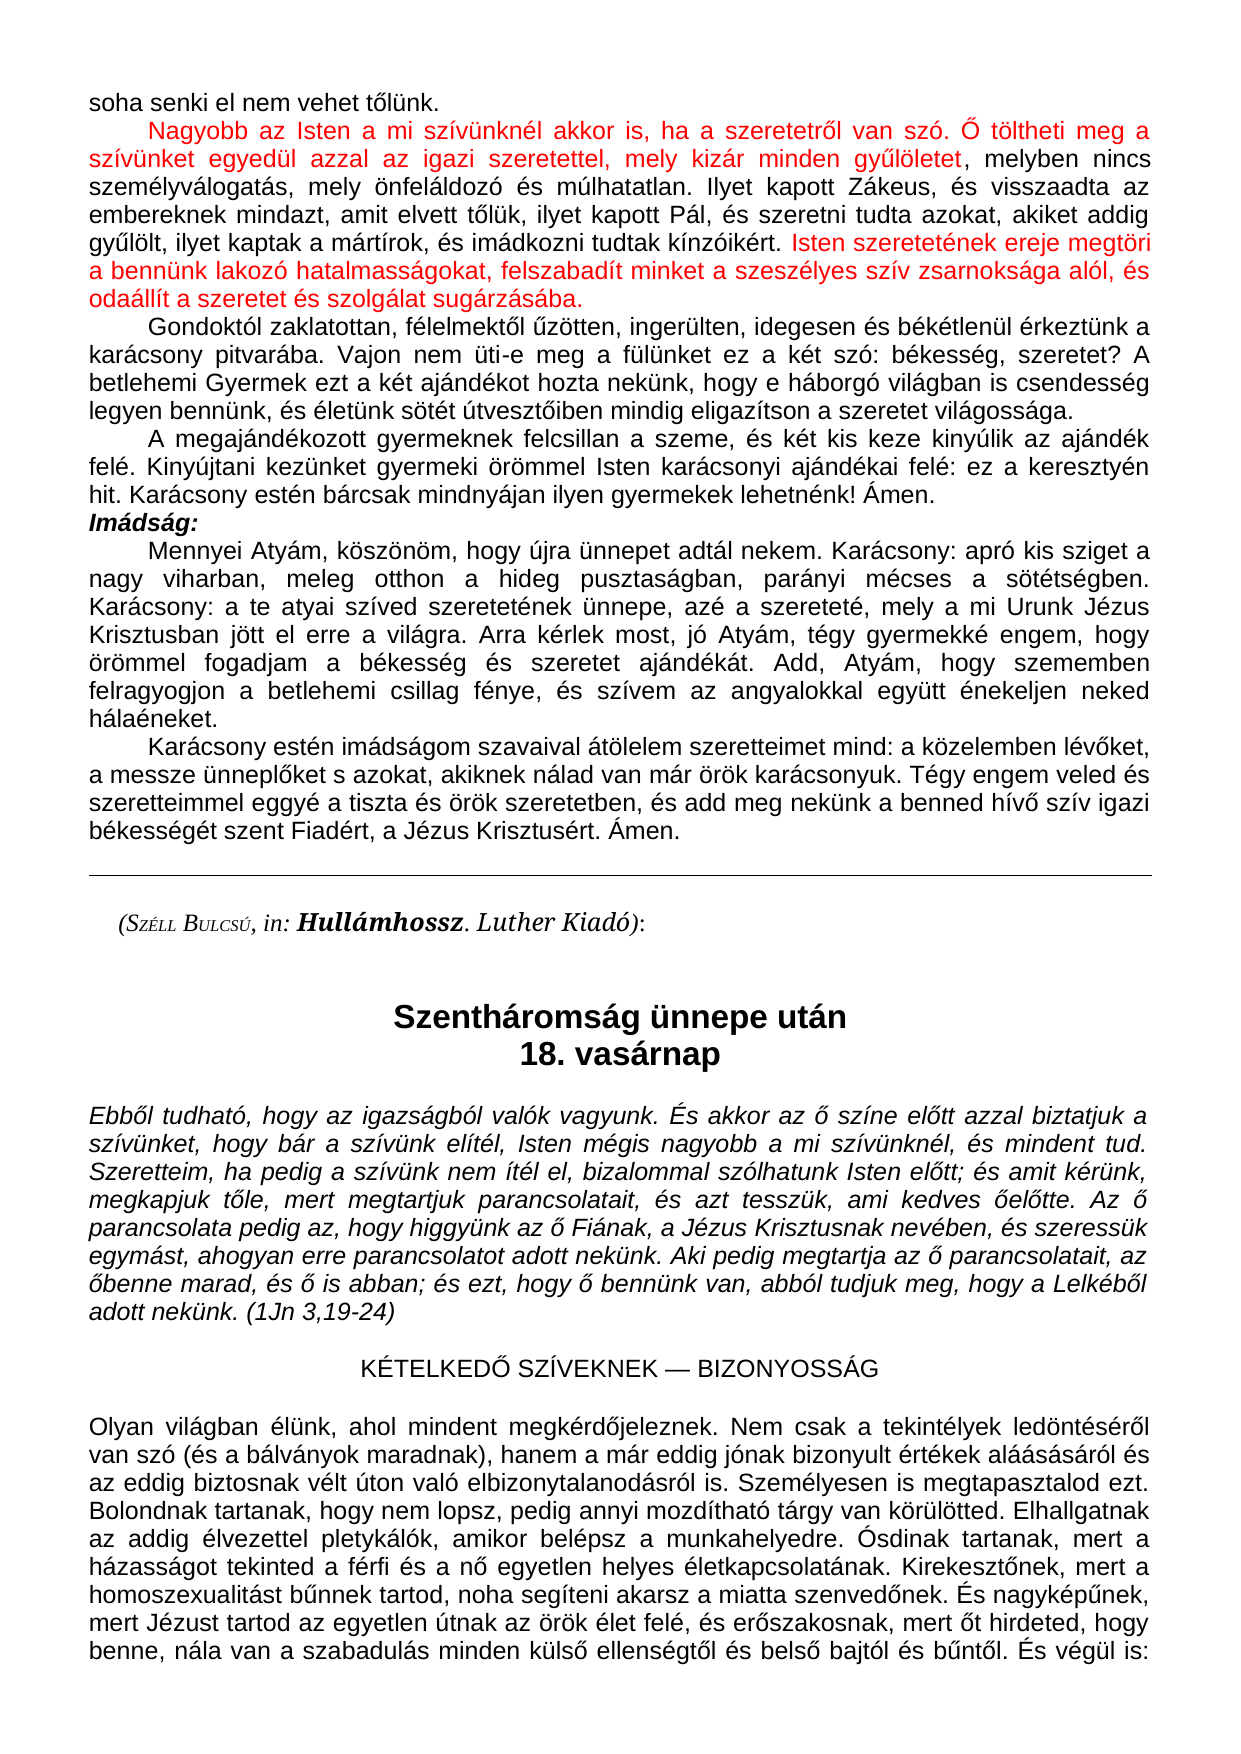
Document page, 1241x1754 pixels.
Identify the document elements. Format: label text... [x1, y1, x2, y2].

text Nagyobb az Isten a mi szívünknél akkor is, ha a szeretetről van szó. Ő töltheti meg a szívünket egyedül azzal az igazi szeretettel, mely kizár minden gyűlöletet, melyben nincs személyválogatás, mely önfeláldozó és múlhatatlan. Ilyet kapott Zákeus, és visszaadta az embereknek mindazt, amit elvett tőlük, ilyet kapott Pál, és szeretni tudta azokat, akiket addig gyűlölt, ilyet kaptak a mártírok, és imádkozni tudtak kínzóikért. Isten szeretetének ereje megtöri a bennünk lakozó hatalmasságokat, felszabadít minket a szeszélyes szív zsarnoksága alól, és odaállít a szeretet és szolgálat sugárzásába. [88, 117, 1152, 313]
text soha senki el nem vehet tőlünk. [88, 88, 1152, 117]
text KÉTELKEDŐ SZÍVEKNEK — BIZONYOSSÁG [88, 1355, 1152, 1383]
text Olyan világban élünk, ahol mindent megkérdőjeleznek. Nem csak a tekintélyek ledöntéséről van szó (és a bálványok maradnak), hanem a már eddig jónak bizonyult értékek aláásásáról és az eddig biztosnak vélt úton való elbizonytalanodásról is. Személyesen is megtapasztalod ezt. Bolondnak tartanak, hogy nem lopsz, pedig annyi mozdítható tárgy van körülötted. Elhallgatnak az addig élvezettel pletykálók, amikor belépsz a munkahelyedre. Ósdinak tartanak, mert a házasságot tekinted a férfi és a nő egyetlen helyes életkapcsolatának. Kirekesztőnek, mert a homoszexualitást bűnnek tartod, noha segíteni akarsz a miatta szenvedőnek. És nagyképűnek, mert Jézust tartod az egyetlen útnak az örök élet felé, és erőszakosnak, mert őt hirdeted, hogy benne, nála van a szabadulás minden külső ellenségtől és belső bajtól és bűntől. És végül is: [88, 1413, 1152, 1665]
text Gondoktól zaklatottan, félelmektől űzötten, ingerülten, idegesen és békétlenül érkeztünk a karácsony pitvarába. Vajon nem üti‑e meg a fülünket ez a két szó: békesség, szeretet? A betlehemi Gyermek ezt a két ajándékot hozta nekünk, hogy e háborgó világban is csendesség legyen bennünk, és életünk sötét útvesztőiben mindig eligazítson a szeretet világossága. [88, 313, 1152, 425]
text Szentháromság ünnepe után 18. vasárnap [88, 998, 1152, 1072]
text Ebből tudható, hogy az igazságból valók vagyunk. És akkor az ő színe előtt azzal biztatjuk a szívünket, hogy bár a szívünk elítél, Isten mégis nagyobb a mi szívünknél, és mindent tud. Szeretteim, ha pedig a szívünk nem ítél el, bizalommal szólhatunk Isten előtt; és amit kérünk, megkapjuk tőle, mert megtartjuk parancsolatait, és azt tesszük, ami kedves őelőtte. Az ő parancsolata pedig az, hogy higgyünk az ő Fiának, a Jézus Krisztusnak nevében, és szeressük egymást, ahogyan erre parancsolatot adott nekünk. Aki pedig megtartja az ő parancsolatait, az őbenne marad, és ő is abban; és ezt, hogy ő bennünk van, abból tudjuk meg, hogy a Lelkéből adott nekünk. (1Jn 3,19-24) [88, 1101, 1152, 1326]
text Imádság: [88, 509, 1152, 537]
text A megajándékozott gyermeknek felcsillan a szeme, és két kis keze kinyúlik az ajándék felé. Kinyújtani kezünket gyermeki örömmel Isten karácsonyi ajándékai felé: ez a keresztyén hit. Karácsony estén bárcsak mindnyájan ilyen gyermekek lehetnénk! Ámen. [88, 425, 1152, 509]
text Karácsony estén imádságom szavaival átölelem szeretteimet mind: a közelemben lévőket, a messze ünneplőket s azokat, akiknek nálad van már örök karácsonyuk. Tégy engem veled és szeretteimmel eggyé a tiszta és örök szeretetben, és add meg nekünk a benned hívő szív igazi békességét szent Fiadért, a Jézus Krisztusért. Ámen. [88, 733, 1152, 845]
text Mennyei Atyám, köszönöm, hogy újra ünnepet adtál nekem. Karácsony: apró kis sziget a nagy viharban, meleg otthon a hideg pusztaságban, parányi mécses a sötétségben. Karácsony: a te atyai szíved szeretetének ünnepe, azé a szereteté, mely a mi Urunk Jézus Krisztusban jött el erre a világra. Arra kérlek most, jó Atyám, tégy gyermekké engem, hogy örömmel fogadjam a békesség és szeretet ajándékát. Add, Atyám, hogy szememben felragyogjon a betlehemi csillag fénye, és szívem az angyalokkal együtt énekeljen neked hálaéneket. [88, 537, 1152, 733]
text (Széll Bulcsú, in: Hullámhossz. Luther Kiadó): [88, 876, 1152, 968]
